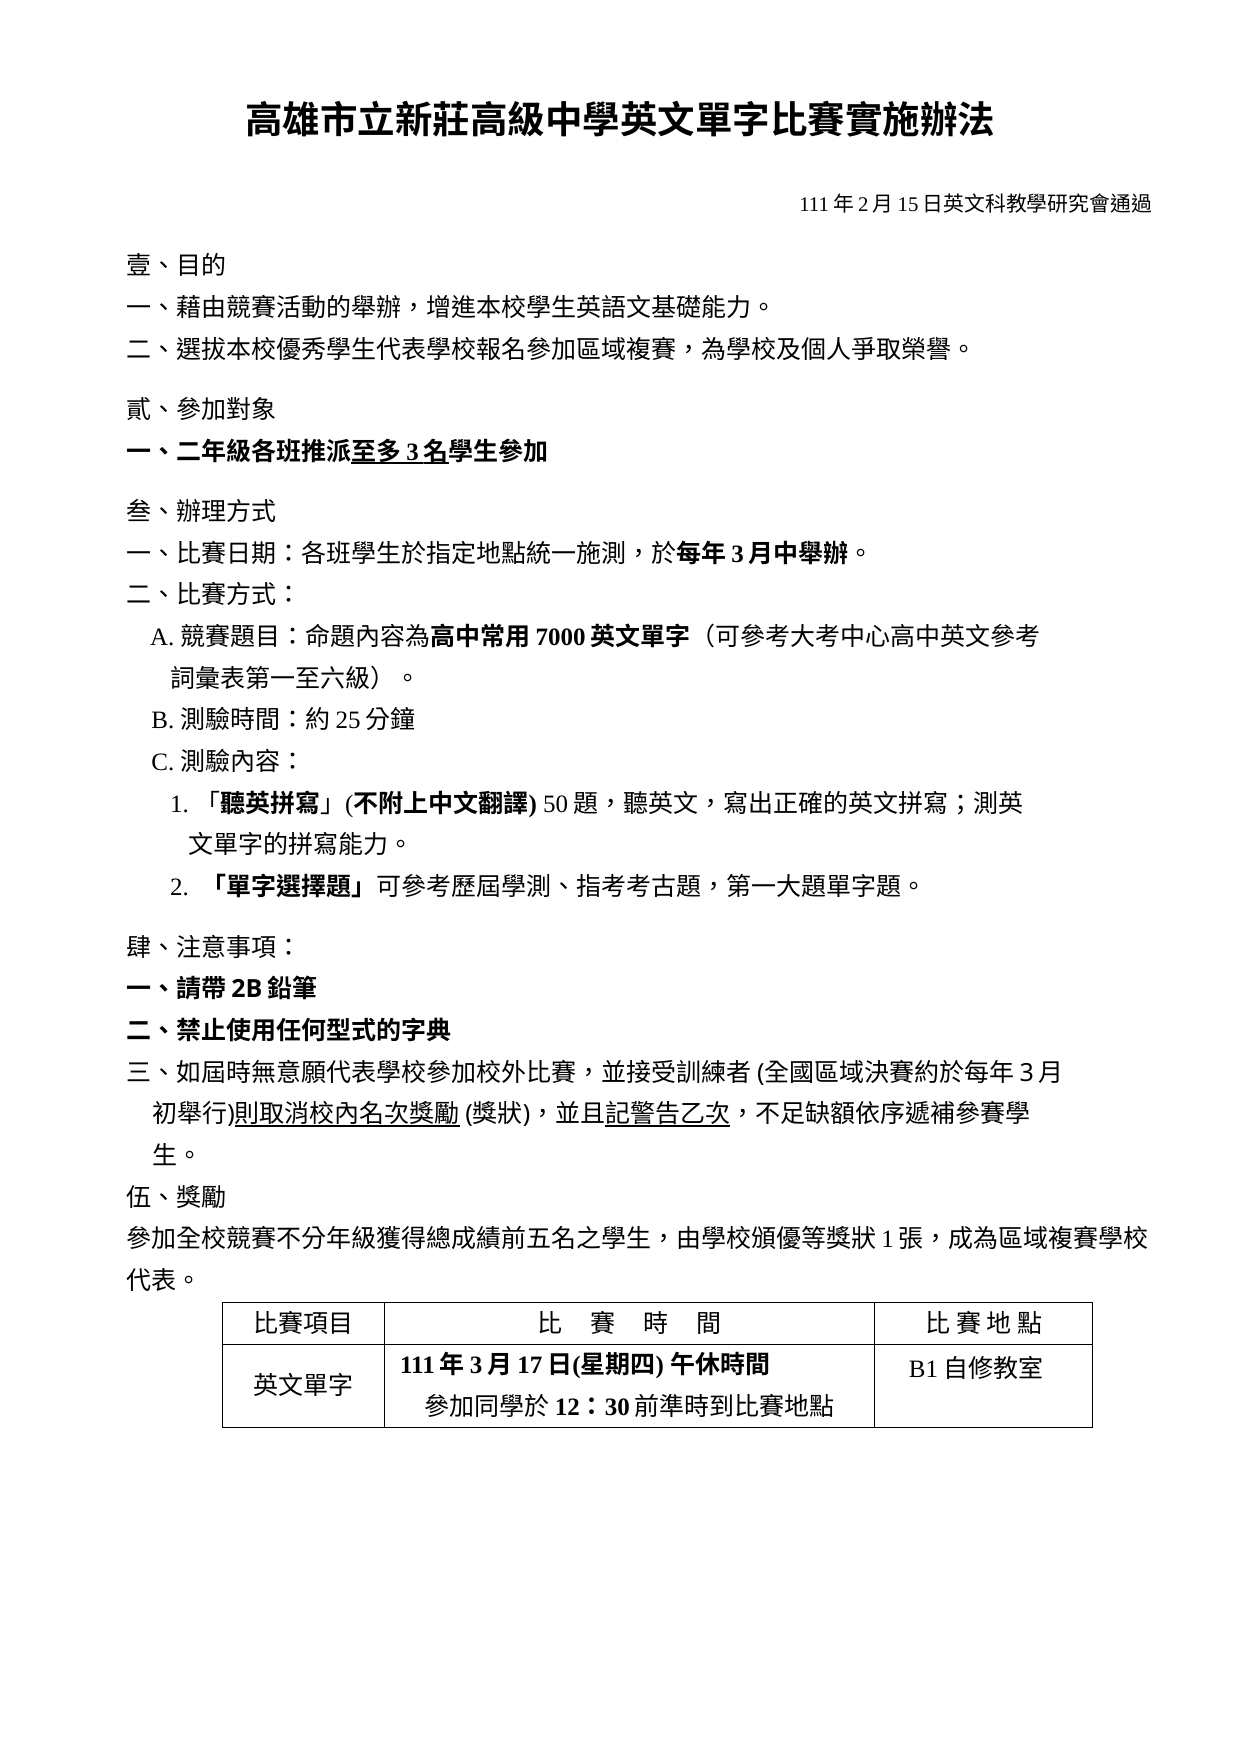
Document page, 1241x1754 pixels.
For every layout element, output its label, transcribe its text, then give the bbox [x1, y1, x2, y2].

text 一、比賽日期：各班學生於指定地點統一施測，於每年3月中舉辦。 [126, 533, 1152, 569]
text 詞彙表第一至六級）。 [126, 658, 1152, 694]
text B. 測驗時間：約25分鐘 [126, 700, 1152, 736]
text 1. 「聽英拼寫」(不附上中文翻譯) 50題，聽英文，寫出正確的英文拼寫；測英 [126, 783, 1152, 819]
text 二、選拔本校優秀學生代表學校報名參加區域複賽，為學校及個人爭取榮譽。 [126, 329, 1152, 365]
table_header 比 賽 地 點 [875, 1303, 1092, 1344]
text 二、比賽方式： [126, 575, 1152, 611]
text 伍、獎勵 [126, 1177, 1152, 1213]
text 一、二年級各班推派至多3名學生參加 [126, 431, 1152, 467]
text 一、請帶2B鉛筆 [126, 969, 1152, 1005]
text 111年2月15日英文科教學研究會通過 [126, 187, 1152, 217]
table_cell 英文單字 [223, 1345, 384, 1427]
text 文單字的拼寫能力。 [126, 825, 1152, 861]
text 2. 「單字選擇題」可參考歷屆學測、指考考古題，第一大題單字題。 [126, 867, 1152, 903]
text 貳、參加對象 [126, 389, 1152, 426]
text 一、藉由競賽活動的舉辦，增進本校學生英語文基礎能力。 [126, 287, 1152, 324]
table_cell B1自修教室 [875, 1345, 1092, 1427]
text 參加全校競賽不分年級獲得總成績前五名之學生，由學校頒優等獎狀1張，成為區域複賽學校代表。 [126, 1219, 1152, 1297]
table_cell 111年3月17日(星期四) 午休時間 參加同學於12：30前準時到比賽地點 [385, 1345, 874, 1427]
text 高雄市立新莊高級中學英文單字比賽實施辦法 [89, 89, 1152, 144]
text A. 競賽題目：命題內容為高中常用7000英文單字（可參考大考中心高中英文參考 [126, 617, 1152, 653]
text 初舉行)則取消校內名次獎勵 (獎狀)，並且記警告乙次，不足缺額依序遞補參賽學 [126, 1094, 1152, 1130]
text 三、如屆時無意願代表學校參加校外比賽，並接受訓練者 (全國區域決賽約於每年3月 [126, 1052, 1152, 1088]
text C. 測驗內容： [126, 742, 1152, 778]
text 肆、注意事項： [126, 927, 1152, 963]
table_header 比 賽 時 間 [385, 1303, 874, 1344]
text 叁、辦理方式 [126, 492, 1152, 528]
text 壹、目的 [126, 246, 1152, 282]
table_header 比賽項目 [223, 1303, 384, 1344]
text 生。 [126, 1135, 1152, 1172]
text 二、禁止使用任何型式的字典 [126, 1010, 1152, 1047]
